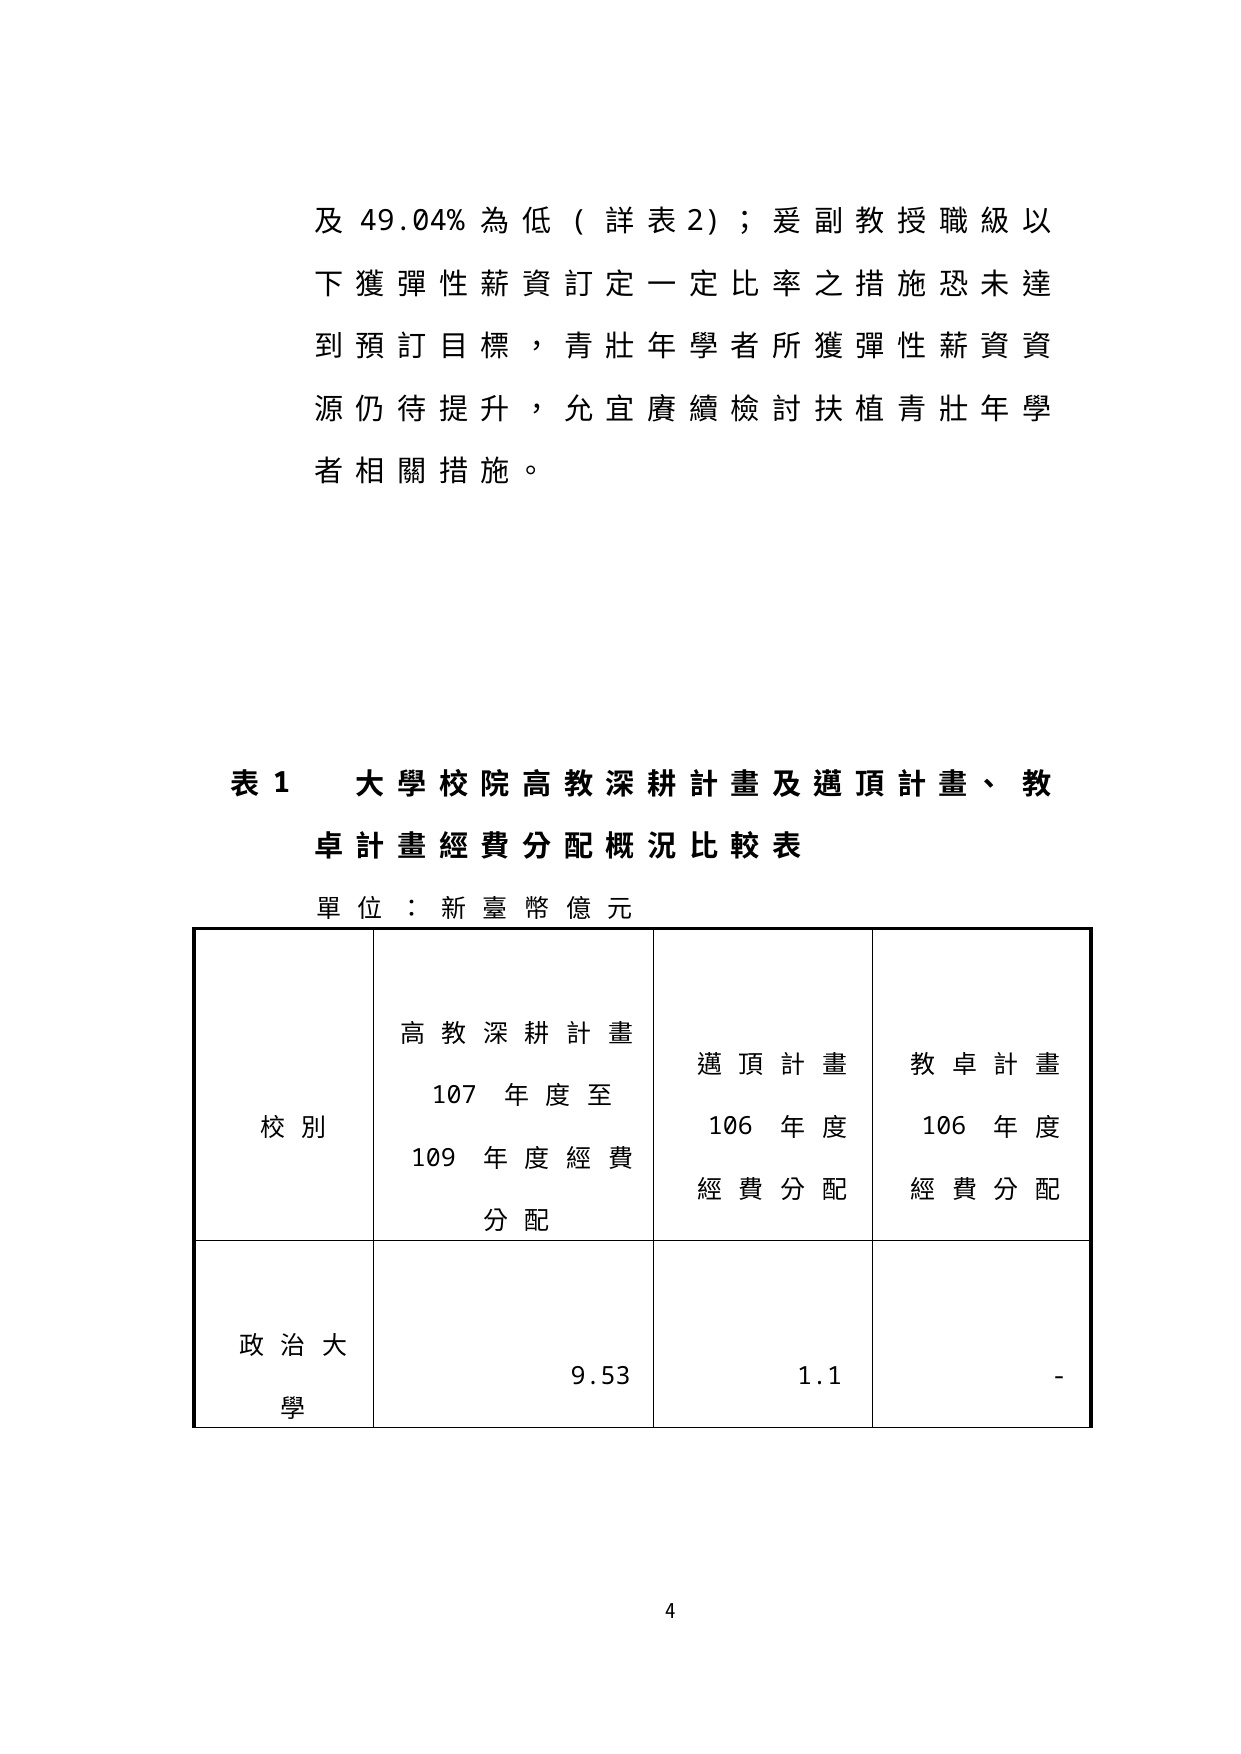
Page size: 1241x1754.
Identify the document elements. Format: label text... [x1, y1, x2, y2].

table_header 教卓計畫106年度經費分配 [873, 930, 1089, 1240]
table_header 校別 [196, 930, 373, 1240]
table_cell - [873, 1241, 1089, 1427]
table_cell 政治大學 [196, 1241, 373, 1427]
table_cell 1.1 [654, 1241, 872, 1427]
table_header 高教深耕計畫107年度至109年度經費分配 [374, 930, 653, 1240]
table_cell 9.53 [374, 1241, 653, 1427]
text 表1 大學校院高教深耕計畫及邁頂計畫、教卓計畫經費分配概況比較表 單位：新臺幣億元 [186, 740, 1058, 927]
table_header 邁頂計畫106年度經費分配 [654, 930, 872, 1240]
text 3.另為提升我國教學及研究能量，教育部自99年度起推動彈性薪資方案(以下稱彈薪方案)，高教深耕計畫實施後，該方案經費來源改由高教深耕計畫補助款、教育部公務預算補助款、行政院國家科學技術發展基金補助款及國立大學校院校務基金自籌收入支應，教育部並訂有「教育部補助大專校院實施特殊優秀人才彈性薪資作業要點」作為補助依據。而據教育部統計，大專校院109學年度55歲以上專任教授計8,038人占全部專任教授1萬3,489人之比率為59.59%，即我國高等教育未來10年內將面臨近六成教授屆齡退休之情形；茲為改善大專校院教師高齡化恐產生之學研人才斷層問題，該部107年度起要求大專校院於校內彈性薪資規定中，必需針對副教授職級以下獲彈薪人數訂定一定比率，以確保青壯年學者能獲彈性薪資資源，目前實施彈性薪資方案之大專校院幾全數已訂定相關規定。然據教育部提供106學年度至108學年度彈薪方案獲補助者職級別情形，其中副教授以下職級獲補助人數雖由106學年度4,720人逐年成長為108學年度5,550人，惟108學年度占比48.23%反較106及107學年度占比48.87%及49.04%為低(詳表2)；爰副教授職級以下獲彈性薪資訂定一定比率之措施恐未達到預訂目標，青壯年學者所獲彈性薪資資源仍待提升，允宜賡續檢討扶植青壯年學者相關措施。 [271, 177, 1058, 490]
